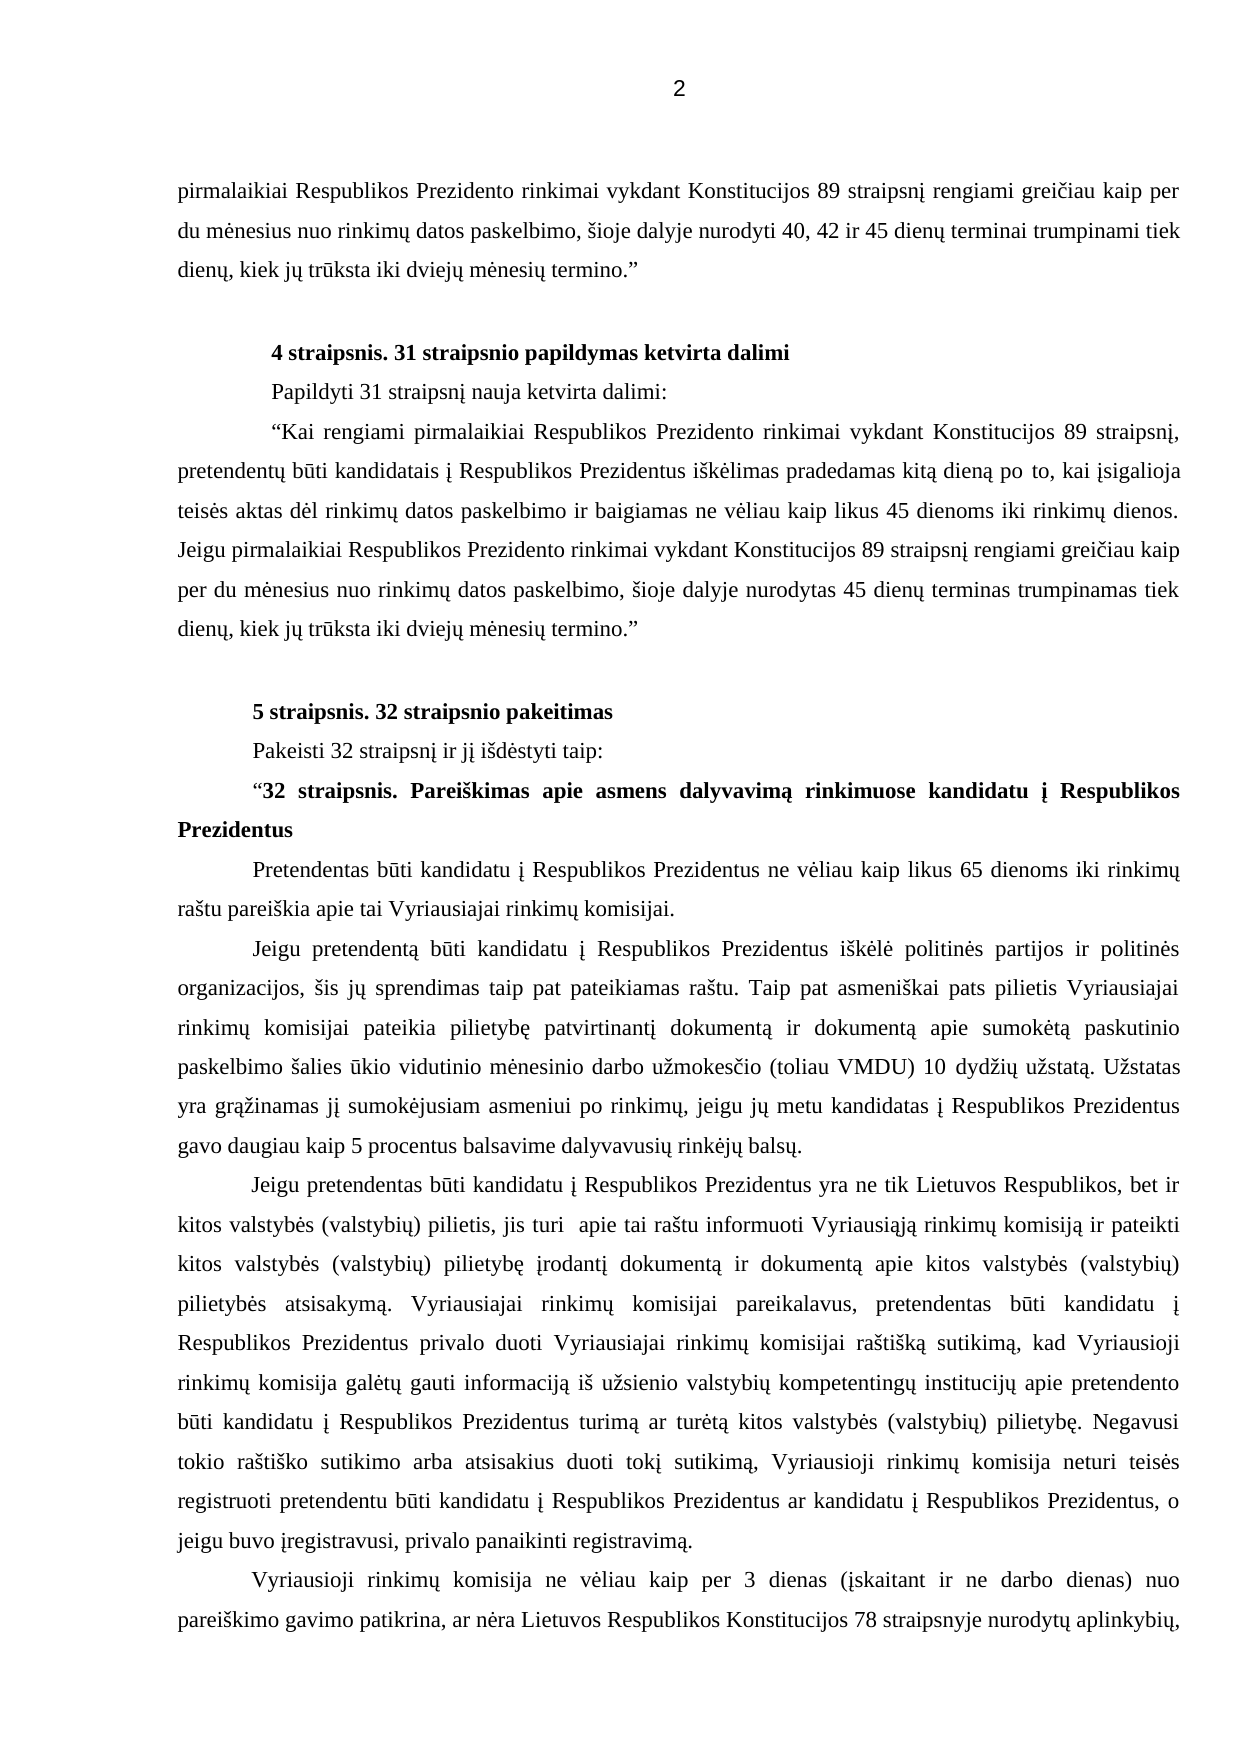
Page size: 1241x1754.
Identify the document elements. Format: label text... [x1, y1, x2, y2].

text Pakeisti 32 straipsnį ir jį išdėstyti taip: [177, 737, 1181, 763]
text “Kai rengiami pirmalaikiai Respublikos Prezidento rinkimai vykdant Konstitucijos 89 straipsnį, pretendentų būti kandidatais į Respublikos Prezidentus iškėlimas pradedamas kitą dieną po to, kai įsigalioja teisės aktas dėl rinkimų datos paskelbimo ir baigiamas ne vėliau kaip likus 45 dienoms iki rinkimų dienos. Jeigu pirmalaikiai Respublikos Prezidento rinkimai vykdant Konstitucijos 89 straipsnį rengiami greičiau kaip per du mėnesius nuo rinkimų datos paskelbimo, šioje dalyje nurodytas 45 dienų terminas trumpinamas tiek dienų, kiek jų trūksta iki dviejų mėnesių termino.” [177, 418, 1181, 641]
text 5 straipsnis. 32 straipsnio pakeitimas [177, 698, 1181, 724]
text pirmalaikiai Respublikos Prezidento rinkimai vykdant Konstitucijos 89 straipsnį rengiami greičiau kaip per du mėnesius nuo rinkimų datos paskelbimo, šioje dalyje nurodyti 40, 42 ir 45 dienų terminai trumpinami tiek dienų, kiek jų trūksta iki dviejų mėnesių termino.” [177, 177, 1181, 282]
text Jeigu pretendentas būti kandidatu į Respublikos Prezidentus yra ne tik Lietuvos Respublikos, bet ir kitos valstybės (valstybių) pilietis, jis turi apie tai raštu informuoti Vyriausiąją rinkimų komisiją ir pateikti kitos valstybės (valstybių) pilietybę įrodantį dokumentą ir dokumentą apie kitos valstybės (valstybių) pilietybės atsisakymą. Vyriausiajai rinkimų komisijai pareikalavus, pretendentas būti kandidatu į Respublikos Prezidentus privalo duoti Vyriausiajai rinkimų komisijai raštišką sutikimą, kad Vyriausioji rinkimų komisija galėtų gauti informaciją iš užsienio valstybių kompetentingų institucijų apie pretendento būti kandidatu į Respublikos Prezidentus turimą ar turėtą kitos valstybės (valstybių) pilietybę. Negavusi tokio raštiško sutikimo arba atsisakius duoti tokį sutikimą, Vyriausioji rinkimų komisija neturi teisės registruoti pretendentu būti kandidatu į Respublikos Prezidentus ar kandidatu į Respublikos Prezidentus, o jeigu buvo įregistravusi, privalo panaikinti registravimą. [177, 1171, 1181, 1553]
text Vyriausioji rinkimų komisija ne vėliau kaip per 3 dienas (įskaitant ir ne darbo dienas) nuo pareiškimo gavimo patikrina, ar nėra Lietuvos Respublikos Konstitucijos 78 straipsnyje nurodytų aplinkybių, [177, 1566, 1181, 1632]
text “32 straipsnis. Pareiškimas apie asmens dalyvavimą rinkimuose kandidatu į Respublikos Prezidentus [177, 777, 1181, 842]
text Jeigu pretendentą būti kandidatu į Respublikos Prezidentus iškėlė politinės partijos ir politinės organizacijos, šis jų sprendimas taip pat pateikiamas raštu. Taip pat asmeniškai pats pilietis Vyriausiajai rinkimų komisijai pateikia pilietybę patvirtinantį dokumentą ir dokumentą apie sumokėtą paskutinio paskelbimo šalies ūkio vidutinio mėnesinio darbo užmokesčio (toliau VMDU) 10 dydžių užstatą. Užstatas yra grąžinamas jį sumokėjusiam asmeniui po rinkimų, jeigu jų metu kandidatas į Respublikos Prezidentus gavo daugiau kaip 5 procentus balsavime dalyvavusių rinkėjų balsų. [177, 934, 1181, 1158]
text 4 straipsnis. 31 straipsnio papildymas ketvirta dalimi [177, 339, 1181, 365]
text Papildyti 31 straipsnį nauja ketvirta dalimi: [177, 378, 1181, 404]
text Pretendentas būti kandidatu į Respublikos Prezidentus ne vėliau kaip likus 65 dienoms iki rinkimų raštu pareiškia apie tai Vyriausiajai rinkimų komisijai. [177, 856, 1181, 921]
